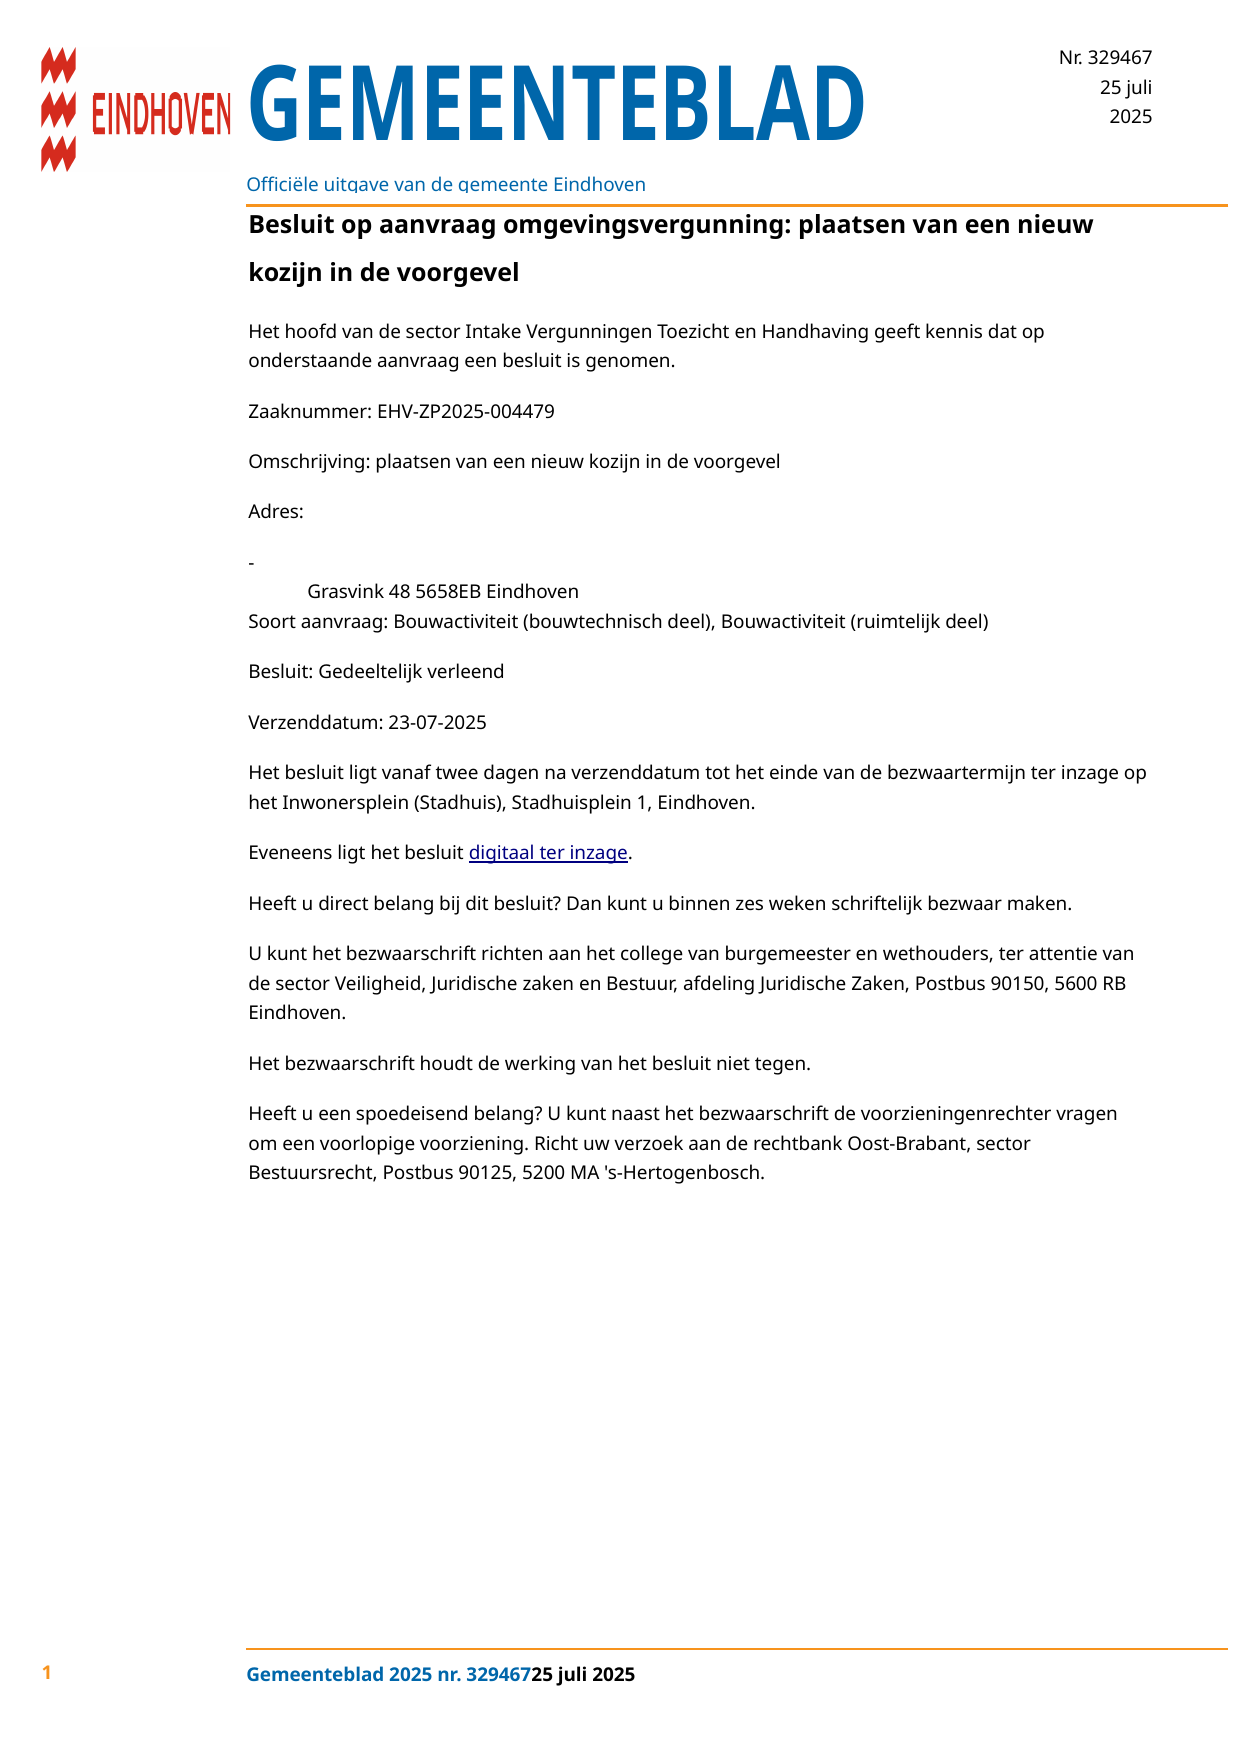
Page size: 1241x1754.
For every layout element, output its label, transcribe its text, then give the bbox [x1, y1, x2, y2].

text Besluit: Gedeeltelijk verleend [248, 659, 1152, 684]
text Zaaknummer: EHV-ZP2025-004479 [248, 398, 1152, 424]
picture [41, 47, 231, 172]
text Heeft u direct belang bij dit besluit? Dan kunt u binnen zes weken schriftelijk bezwaar maken. [248, 890, 1152, 916]
list Grasvink 48 5658EB Eindhoven [248, 579, 1152, 604]
text Soort aanvraag: Bouwactiviteit (bouwtechnisch deel), Bouwactiviteit (ruimtelijk deel) [248, 608, 1152, 634]
text Besluit op aanvraag omgevingsvergunning: plaatsen van een nieuw kozijn in de voorgevel [248, 207, 1152, 288]
text Het hoofd van de sector Intake Vergunningen Toezicht en Handhaving geeft kennis dat op onderstaande aanvraag een besluit is genomen. [248, 318, 1152, 373]
text U kunt het bezwaarschrift richten aan het college van burgemeester en wethouders, ter attentie van de sector Veiligheid, Juridische zaken en Bestuur, afdeling Juridische Zaken, Postbus 90150, 5600 RB Eindhoven. [248, 940, 1152, 1025]
text Verzenddatum: 23-07-2025 [248, 709, 1152, 735]
text Het bezwaarschrift houdt de werking van het besluit niet tegen. [248, 1050, 1152, 1076]
text Het besluit ligt vanaf twee dagen na verzenddatum tot het einde van de bezwaartermijn ter inzage op het Inwonersplein (Stadhuis), Stadhuisplein 1, Eindhoven. [248, 759, 1152, 815]
text Adres: [248, 499, 1152, 524]
text Heeft u een spoedeisend belang? U kunt naast het bezwaarschrift de voorzieningenrechter vragen om een voorlopige voorziening. Richt uw verzoek aan de rechtbank Oost-Brabant, sector Bestuursrecht, Postbus 90125, 5200 MA 's-Hertogenbosch. [248, 1100, 1152, 1185]
text Omschrijving: plaatsen van een nieuw kozijn in de voorgevel [248, 448, 1152, 474]
text Eveneens ligt het besluit digitaal ter inzage. [248, 839, 1152, 865]
